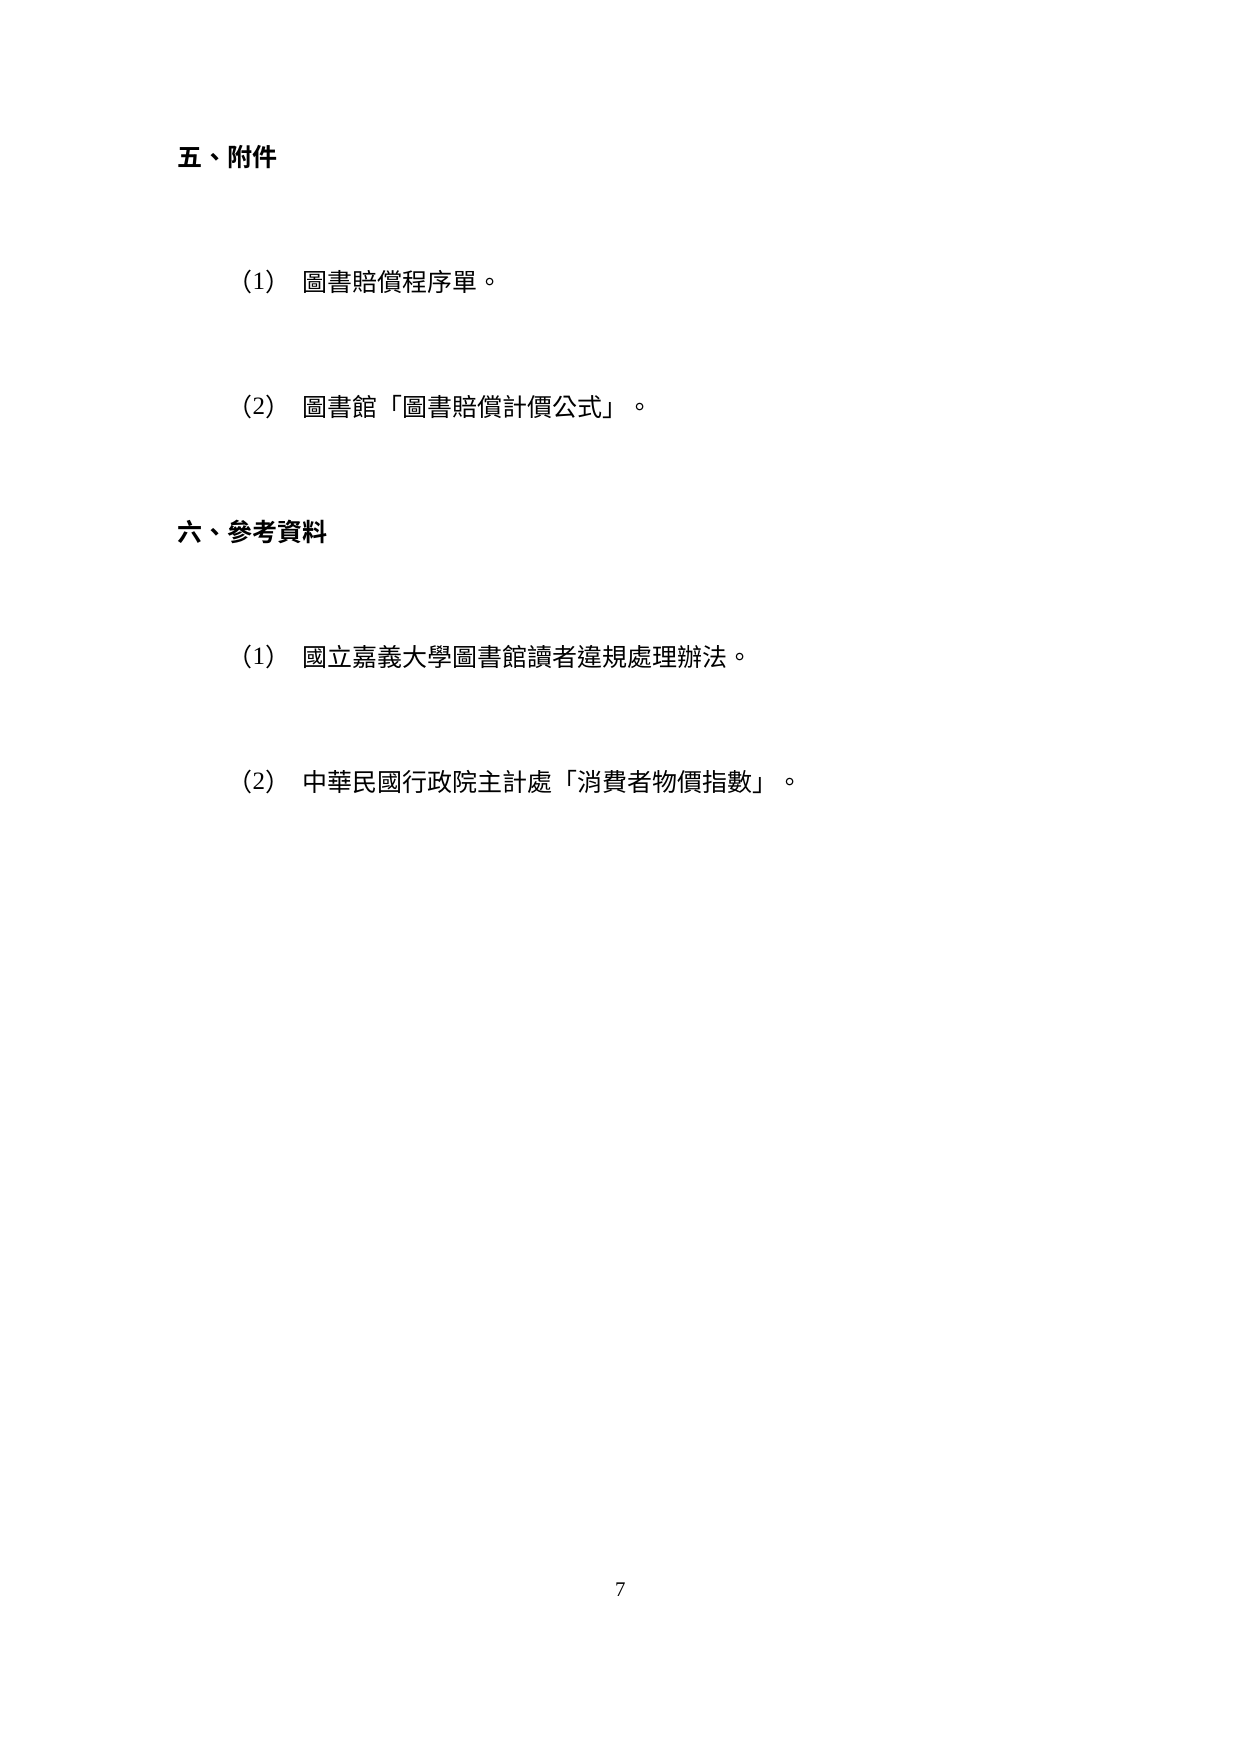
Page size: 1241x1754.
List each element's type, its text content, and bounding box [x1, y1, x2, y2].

text 五、附件 [177, 114, 1063, 176]
list 國立嘉義大學圖書館讀者違規處理辦法。 [227, 614, 1063, 676]
text 六、參考資料 [177, 489, 1063, 551]
list 圖書館「圖書賠償計價公式」。 [227, 364, 1063, 426]
list 圖書賠償程序單。 [227, 239, 1063, 301]
list 中華民國行政院主計處「消費者物價指數」。 [227, 739, 1063, 801]
